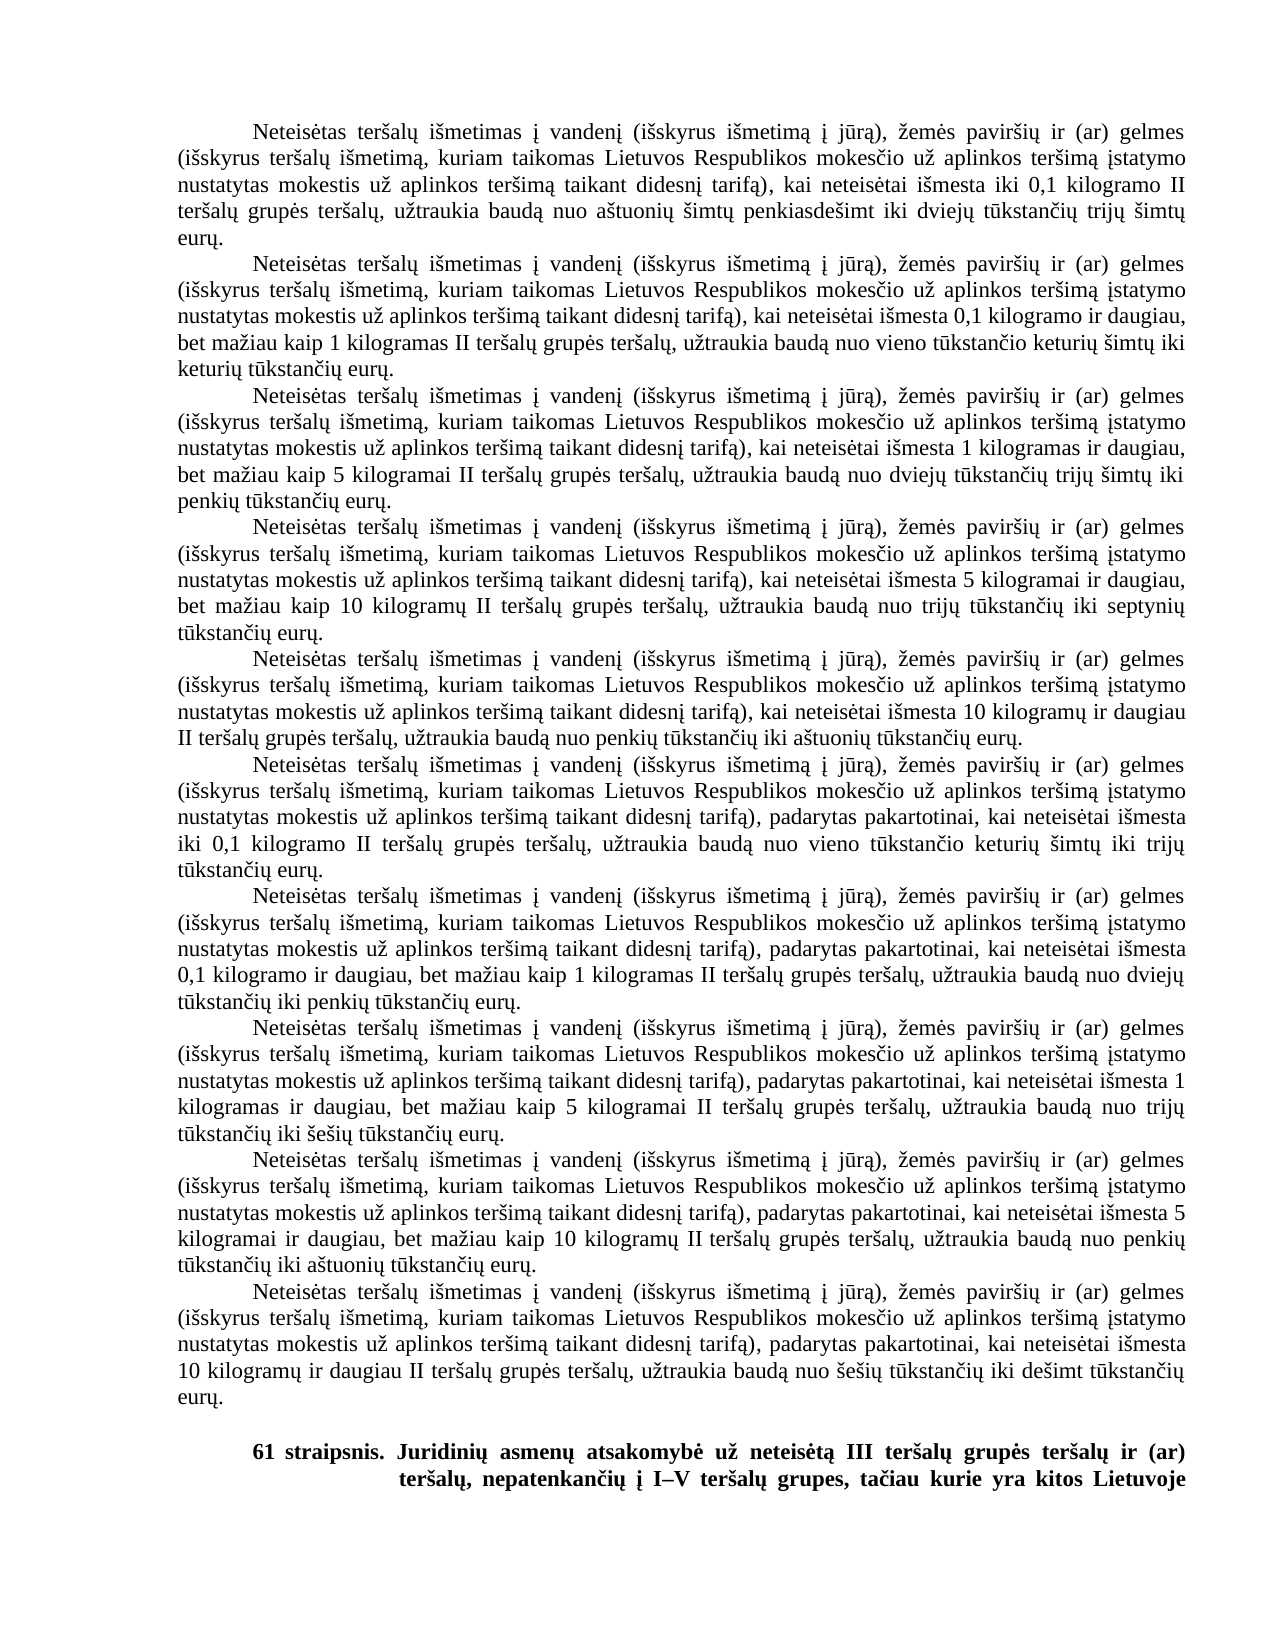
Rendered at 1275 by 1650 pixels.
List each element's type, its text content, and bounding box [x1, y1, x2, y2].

text Neteisėtas teršalų išmetimas į vandenį (išskyrus išmetimą į jūrą), žemės paviršių ir (ar) gelmes (išskyrus teršalų išmetimą, kuriam taikomas Lietuvos Respublikos mokesčio už aplinkos teršimą įstatymo nustatytas mokestis už aplinkos teršimą taikant didesnį tarifą), padarytas pakartotinai, kai neteisėtai išmesta iki 0,1 kilogramo II teršalų grupės teršalų, užtraukia baudą nuo vieno tūkstančio keturių šimtų iki trijų tūkstančių eurų. [177, 751, 1186, 882]
text Neteisėtas teršalų išmetimas į vandenį (išskyrus išmetimą į jūrą), žemės paviršių ir (ar) gelmes (išskyrus teršalų išmetimą, kuriam taikomas Lietuvos Respublikos mokesčio už aplinkos teršimą įstatymo nustatytas mokestis už aplinkos teršimą taikant didesnį tarifą), padarytas pakartotinai, kai neteisėtai išmesta 1 kilogramas ir daugiau, bet mažiau kaip 5 kilogramai II teršalų grupės teršalų, užtraukia baudą nuo trijų tūkstančių iki šešių tūkstančių eurų. [177, 1014, 1186, 1146]
text Neteisėtas teršalų išmetimas į vandenį (išskyrus išmetimą į jūrą), žemės paviršių ir (ar) gelmes (išskyrus teršalų išmetimą, kuriam taikomas Lietuvos Respublikos mokesčio už aplinkos teršimą įstatymo nustatytas mokestis už aplinkos teršimą taikant didesnį tarifą), padarytas pakartotinai, kai neteisėtai išmesta 10 kilogramų ir daugiau II teršalų grupės teršalų, užtraukia baudą nuo šešių tūkstančių iki dešimt tūkstančių eurų. [177, 1278, 1186, 1409]
text Neteisėtas teršalų išmetimas į vandenį (išskyrus išmetimą į jūrą), žemės paviršių ir (ar) gelmes (išskyrus teršalų išmetimą, kuriam taikomas Lietuvos Respublikos mokesčio už aplinkos teršimą įstatymo nustatytas mokestis už aplinkos teršimą taikant didesnį tarifą), padarytas pakartotinai, kai neteisėtai išmesta 5 kilogramai ir daugiau, bet mažiau kaip 10 kilogramų II teršalų grupės teršalų, užtraukia baudą nuo penkių tūkstančių iki aštuonių tūkstančių eurų. [177, 1146, 1186, 1278]
text Neteisėtas teršalų išmetimas į vandenį (išskyrus išmetimą į jūrą), žemės paviršių ir (ar) gelmes (išskyrus teršalų išmetimą, kuriam taikomas Lietuvos Respublikos mokesčio už aplinkos teršimą įstatymo nustatytas mokestis už aplinkos teršimą taikant didesnį tarifą), kai neteisėtai išmesta 1 kilogramas ir daugiau, bet mažiau kaip 5 kilogramai II teršalų grupės teršalų, užtraukia baudą nuo dviejų tūkstančių trijų šimtų iki penkių tūkstančių eurų. [177, 382, 1186, 513]
text Neteisėtas teršalų išmetimas į vandenį (išskyrus išmetimą į jūrą), žemės paviršių ir (ar) gelmes (išskyrus teršalų išmetimą, kuriam taikomas Lietuvos Respublikos mokesčio už aplinkos teršimą įstatymo nustatytas mokestis už aplinkos teršimą taikant didesnį tarifą), padarytas pakartotinai, kai neteisėtai išmesta 0,1 kilogramo ir daugiau, bet mažiau kaip 1 kilogramas II teršalų grupės teršalų, užtraukia baudą nuo dviejų tūkstančių iki penkių tūkstančių eurų. [177, 882, 1186, 1014]
text Neteisėtas teršalų išmetimas į vandenį (išskyrus išmetimą į jūrą), žemės paviršių ir (ar) gelmes (išskyrus teršalų išmetimą, kuriam taikomas Lietuvos Respublikos mokesčio už aplinkos teršimą įstatymo nustatytas mokestis už aplinkos teršimą taikant didesnį tarifą), kai neteisėtai išmesta 10 kilogramų ir daugiau II teršalų grupės teršalų, užtraukia baudą nuo penkių tūkstančių iki aštuonių tūkstančių eurų. [177, 645, 1186, 751]
text Neteisėtas teršalų išmetimas į vandenį (išskyrus išmetimą į jūrą), žemės paviršių ir (ar) gelmes (išskyrus teršalų išmetimą, kuriam taikomas Lietuvos Respublikos mokesčio už aplinkos teršimą įstatymo nustatytas mokestis už aplinkos teršimą taikant didesnį tarifą), kai neteisėtai išmesta 5 kilogramai ir daugiau, bet mažiau kaip 10 kilogramų II teršalų grupės teršalų, užtraukia baudą nuo trijų tūkstančių iki septynių tūkstančių eurų. [177, 513, 1186, 645]
text 61 straipsnis. Juridinių asmenų atsakomybė už neteisėtą III teršalų grupės teršalų ir (ar) teršalų, nepatenkančių į I–V teršalų grupes, tačiau kurie yra kitos Lietuvoje [252, 1438, 1186, 1491]
text Neteisėtas teršalų išmetimas į vandenį (išskyrus išmetimą į jūrą), žemės paviršių ir (ar) gelmes (išskyrus teršalų išmetimą, kuriam taikomas Lietuvos Respublikos mokesčio už aplinkos teršimą įstatymo nustatytas mokestis už aplinkos teršimą taikant didesnį tarifą), kai neteisėtai išmesta iki 0,1 kilogramo II teršalų grupės teršalų, užtraukia baudą nuo aštuonių šimtų penkiasdešimt iki dviejų tūkstančių trijų šimtų eurų. [177, 118, 1186, 250]
text Neteisėtas teršalų išmetimas į vandenį (išskyrus išmetimą į jūrą), žemės paviršių ir (ar) gelmes (išskyrus teršalų išmetimą, kuriam taikomas Lietuvos Respublikos mokesčio už aplinkos teršimą įstatymo nustatytas mokestis už aplinkos teršimą taikant didesnį tarifą), kai neteisėtai išmesta 0,1 kilogramo ir daugiau, bet mažiau kaip 1 kilogramas II teršalų grupės teršalų, užtraukia baudą nuo vieno tūkstančio keturių šimtų iki keturių tūkstančių eurų. [177, 250, 1186, 382]
